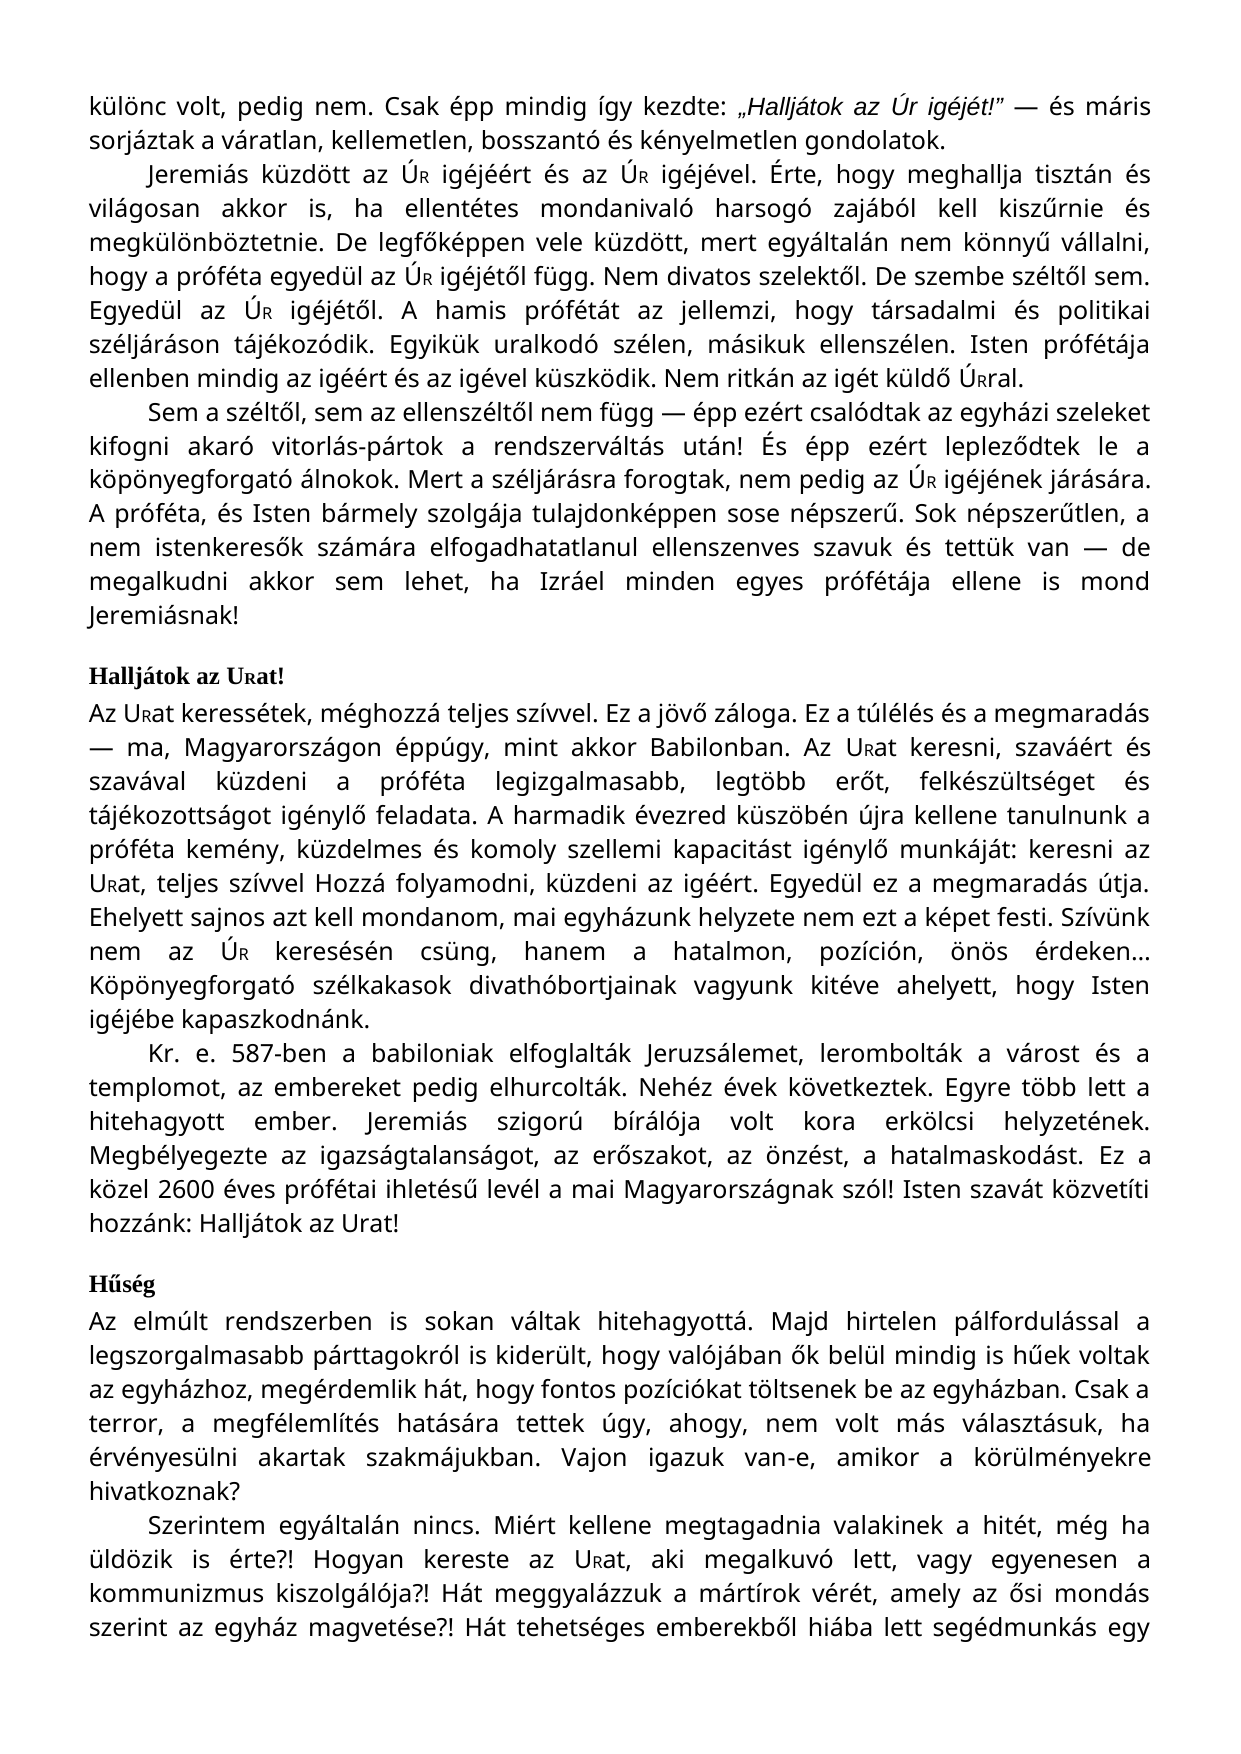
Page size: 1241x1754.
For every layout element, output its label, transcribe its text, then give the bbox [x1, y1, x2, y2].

text Kr. e. 587-ben a babiloniak elfoglalták Jeruzsálemet, lerombolták a várost és a templomot, az embereket pedig elhurcolták. Nehéz évek következtek. Egyre több lett a hitehagyott ember. Jeremiás szigorú bírálója volt kora erkölcsi helyzetének. Megbélyegezte az igazságtalanságot, az erőszakot, az önzést, a hatalmaskodást. Ez a közel 2600 éves prófétai ihletésű levél a mai Magyarországnak szól! Isten szavát közvetíti hozzánk: Halljátok az Urat! [88, 1036, 1152, 1239]
text Sem a széltől, sem az ellenszéltől nem függ — épp ezért csalódtak az egyházi szeleket kifogni akaró vitorlás-pártok a rendszerváltás után! És épp ezért lepleződtek le a köpönyegforgató álnokok. Mert a széljárásra forogtak, nem pedig az Úr igéjének járására. A próféta, és Isten bármely szolgája tulajdonképpen sose népszerű. Sok népszerűtlen, a nem istenkeresők számára elfogadhatatlanul ellenszenves szavuk és tettük van — de megalkudni akkor sem lehet, ha Izráel minden egyes prófétája ellene is mond Jeremiásnak! [88, 394, 1152, 632]
text Jeremiás küzdött az Úr igéjéért és az Úr igéjével. Érte, hogy meghallja tisztán és világosan akkor is, ha ellentétes mondanivaló harsogó zajából kell kiszűrnie és megkülönböztetnie. De legfőképpen vele küzdött, mert egyáltalán nem könnyű vállalni, hogy a próféta egyedül az Úr igéjétől függ. Nem divatos szelektől. De szembe széltől sem. Egyedül az Úr igéjétől. A hamis prófétát az jellemzi, hogy társadalmi és politikai széljáráson tájékozódik. Egyikük uralkodó szélen, másikuk ellenszélen. Isten prófétája ellenben mindig az igéért és az igével küszködik. Nem ritkán az igét küldő Úrral. [88, 156, 1152, 394]
text Szerintem egyáltalán nincs. Miért kellene megtagadnia valakinek a hitét, még ha üldözik is érte?! Hogyan kereste az Urat, aki megalkuvó lett, vagy egyenesen a kommunizmus kiszolgálója?! Hát meggyalázzuk a mártírok vérét, amely az ősi mondás szerint az egyház magvetése?! Hát tehetséges emberekből hiába lett segédmunkás egy [88, 1507, 1152, 1643]
text Az Urat keressétek, méghozzá teljes szívvel. Ez a jövő záloga. Ez a túlélés és a megmaradás — ma, Magyarországon éppúgy, mint akkor Babilonban. Az Urat keresni, szaváért és szavával küzdeni a próféta legizgalmasabb, legtöbb erőt, felkészültséget és tájékozottságot igénylő feladata. A harmadik évezred küszöbén újra kellene tanulnunk a próféta kemény, küzdelmes és komoly szellemi kapacitást igénylő munkáját: keresni az Urat, teljes szívvel Hozzá folyamodni, küzdeni az igéért. Egyedül ez a megmaradás útja. Ehelyett sajnos azt kell mondanom, mai egyházunk helyzete nem ezt a képet festi. Szívünk nem az Úr keresésén csüng, hanem a hatalmon, pozíción, önös érdeken… Köpönyegforgató szélkakasok divathóbortjainak vagyunk kitéve ahelyett, hogy Isten igéjébe kapaszkodnánk. [88, 696, 1152, 1036]
subtitle Hűség [88, 1269, 1152, 1298]
subtitle Halljátok az Urat! [88, 661, 1152, 690]
text különc volt, pedig nem. Csak épp mindig így kezdte: „Halljátok az Úr igéjét!” — és máris sorjáztak a váratlan, kellemetlen, bosszantó és kényelmetlen gondolatok. [88, 88, 1152, 156]
text Az elmúlt rendszerben is sokan váltak hitehagyottá. Majd hirtelen pálfordulással a legszorgalmasabb párttagokról is kiderült, hogy valójában ők belül mindig is hűek voltak az egyházhoz, megérdemlik hát, hogy fontos pozíciókat töltsenek be az egyházban. Csak a terror, a megfélemlítés hatására tettek úgy, ahogy, nem volt más választásuk, ha érvényesülni akartak szakmájukban. Vajon igazuk van‑e, amikor a körülményekre hivatkoznak? [88, 1303, 1152, 1507]
